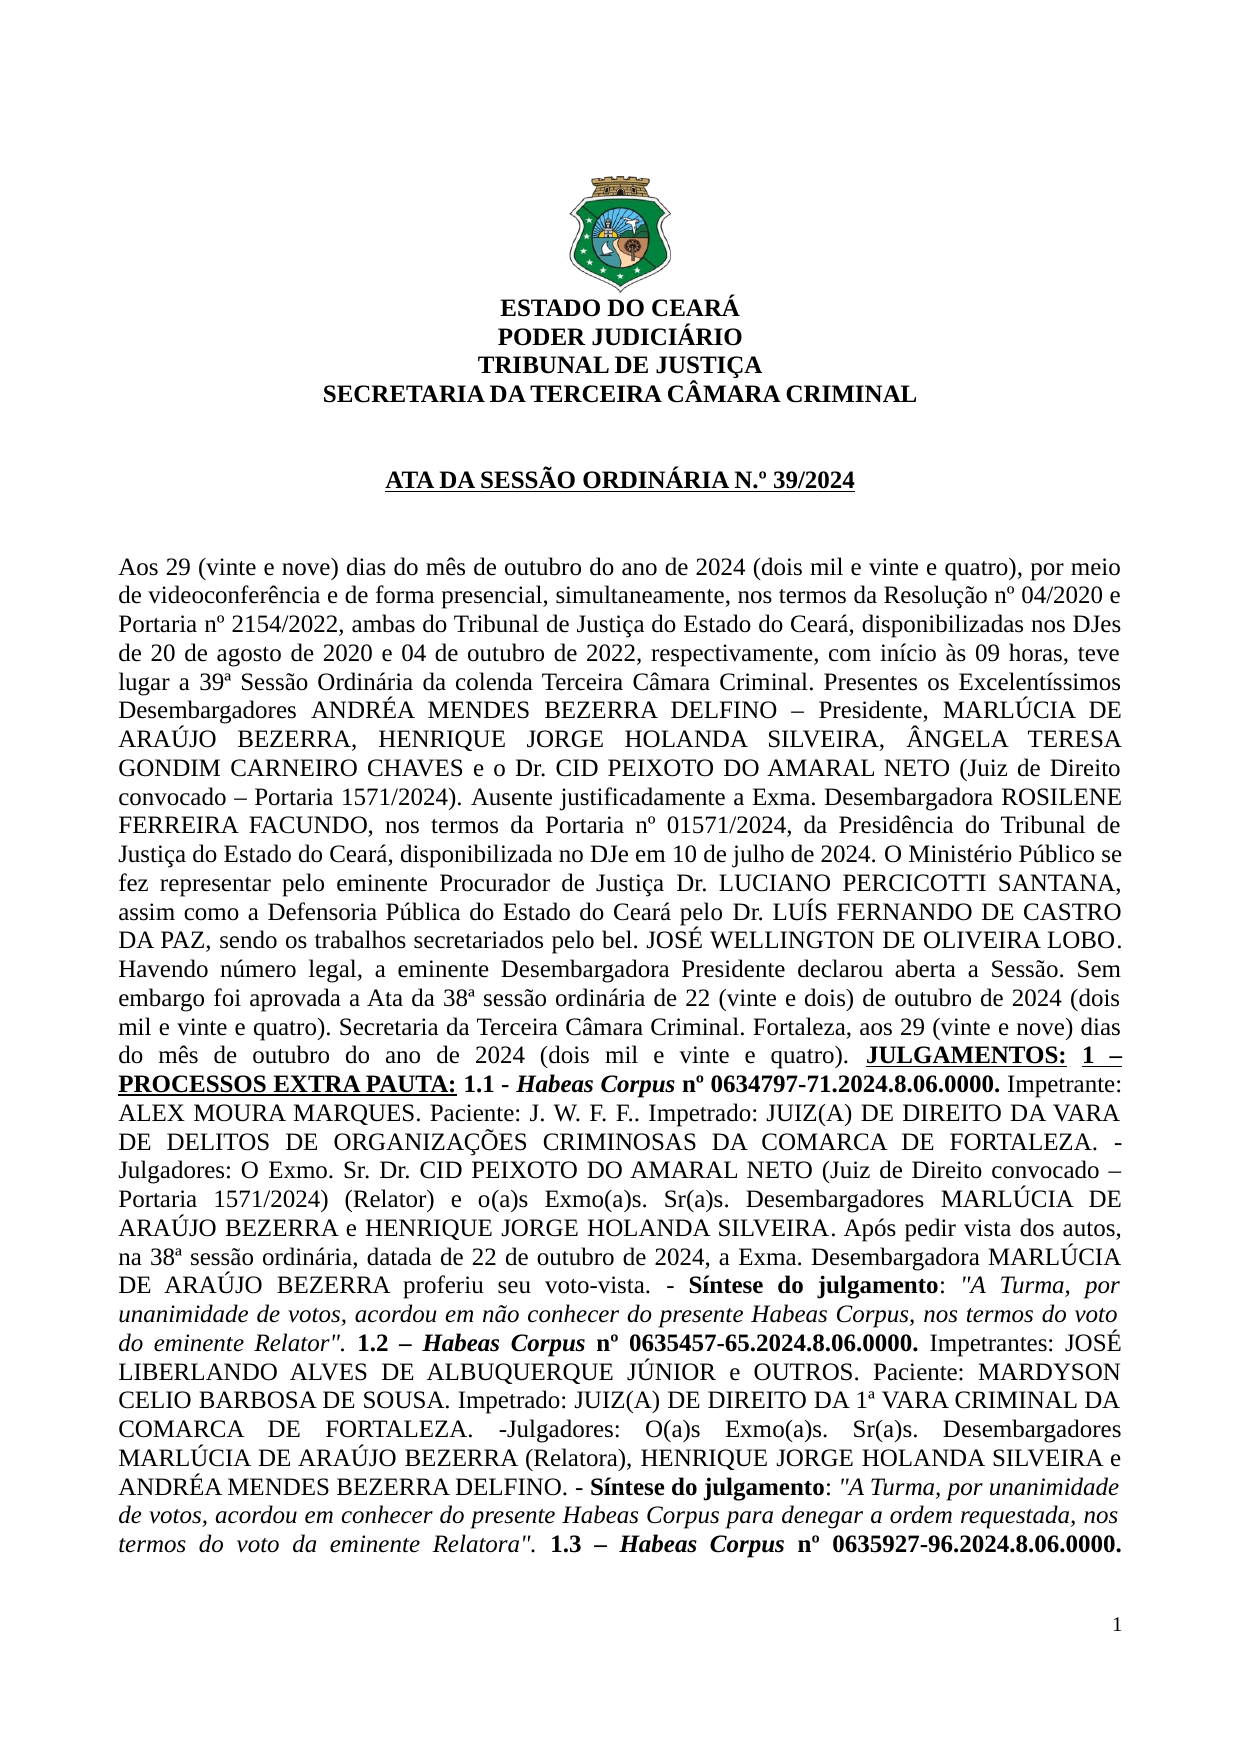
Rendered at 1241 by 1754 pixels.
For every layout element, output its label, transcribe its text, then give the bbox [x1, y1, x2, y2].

text SECRETARIA DA TERCEIRA CÂMARA CRIMINAL [118, 379, 1122, 408]
text ATA DA SESSÃO ORDINÁRIA N.º 39/2024 [118, 466, 1122, 494]
text PODER JUDICIÁRIO [118, 322, 1122, 351]
text TRIBUNAL DE JUSTIÇA [118, 351, 1122, 379]
picture [569, 176, 671, 293]
text ESTADO DO CEARÁ [118, 293, 1122, 322]
text Aos 29 (vinte e nove) dias do mês de outubro do ano de 2024 (dois mil e vinte e quatro), por meio de videoconferência e de forma presencial, simultaneamente, nos termos da Resolução nº 04/2020 e Portaria nº 2154/2022, ambas do Tribunal de Justiça do Estado do Ceará, disponibilizadas nos DJes de 20 de agosto de 2020 e 04 de outubro de 2022, respectivamente, com início às 09 horas, teve lugar a 39ª Sessão Ordinária da colenda Terceira Câmara Criminal. Presentes os Excelentíssimos Desembargadores ANDRÉA MENDES BEZERRA DELFINO – Presidente, MARLÚCIA DE ARAÚJO BEZERRA, HENRIQUE JORGE HOLANDA SILVEIRA, ÂNGELA TERESA GONDIM CARNEIRO CHAVES e o Dr. CID PEIXOTO DO AMARAL NETO (Juiz de Direito convocado – Portaria 1571/2024). Ausente justificadamente a Exma. Desembargadora ROSILENE FERREIRA FACUNDO, nos termos da Portaria nº 01571/2024, da Presidência do Tribunal de Justiça do Estado do Ceará, disponibilizada no DJe em 10 de julho de 2024. O Ministério Público se fez representar pelo eminente Procurador de Justiça Dr. LUCIANO PERCICOTTI SANTANA, assim como a Defensoria Pública do Estado do Ceará pelo Dr. LUÍS FERNANDO DE CASTRO DA PAZ, sendo os trabalhos secretariados pelo bel. JOSÉ WELLINGTON DE OLIVEIRA LOBO. Havendo número legal, a eminente Desembargadora Presidente declarou aberta a Sessão. Sem embargo foi aprovada a Ata da 38ª sessão ordinária de 22 (vinte e dois) de outubro de 2024 (dois mil e vinte e quatro). Secretaria da Terceira Câmara Criminal. Fortaleza, aos 29 (vinte e nove) dias do mês de outubro do ano de 2024 (dois mil e vinte e quatro). JULGAMENTOS: 1 – PROCESSOS EXTRA PAUTA: 1.1 - Habeas Corpus nº 0634797-71.2024.8.06.0000. Impetrante: ALEX MOURA MARQUES. Paciente: J. W. F. F.. Impetrado: JUIZ(A) DE DIREITO DA VARA DE DELITOS DE ORGANIZAÇÕES CRIMINOSAS DA COMARCA DE FORTALEZA. - Julgadores: O Exmo. Sr. Dr. CID PEIXOTO DO AMARAL NETO (Juiz de Direito convocado – Portaria 1571/2024) (Relator) e o(a)s Exmo(a)s. Sr(a)s. Desembargadores MARLÚCIA DE ARAÚJO BEZERRA e HENRIQUE JORGE HOLANDA SILVEIRA. Após pedir vista dos autos, na 38ª sessão ordinária, datada de 22 de outubro de 2024, a Exma. Desembargadora MARLÚCIA DE ARAÚJO BEZERRA proferiu seu voto-vista. - Síntese do julgamento: "A Turma, por unanimidade de votos, acordou em não conhecer do presente Habeas Corpus, nos termos do voto do eminente Relator". 1.2 – Habeas Corpus nº 0635457-65.2024.8.06.0000. Impetrantes: JOSÉ LIBERLANDO ALVES DE ALBUQUERQUE JÚNIOR e OUTROS. Paciente: MARDYSON CELIO BARBOSA DE SOUSA. Impetrado: JUIZ(A) DE DIREITO DA 1ª VARA CRIMINAL DA COMARCA DE FORTALEZA. -Julgadores: O(a)s Exmo(a)s. Sr(a)s. Desembargadores MARLÚCIA DE ARAÚJO BEZERRA (Relatora), HENRIQUE JORGE HOLANDA SILVEIRA e ANDRÉA MENDES BEZERRA DELFINO. - Síntese do julgamento: "A Turma, por unanimidade de votos, acordou em conhecer do presente Habeas Corpus para denegar a ordem requestada, nos termos do voto da eminente Relatora". 1.3 – Habeas Corpus nº 0635927-96.2024.8.06.0000. [118, 552, 1122, 1558]
